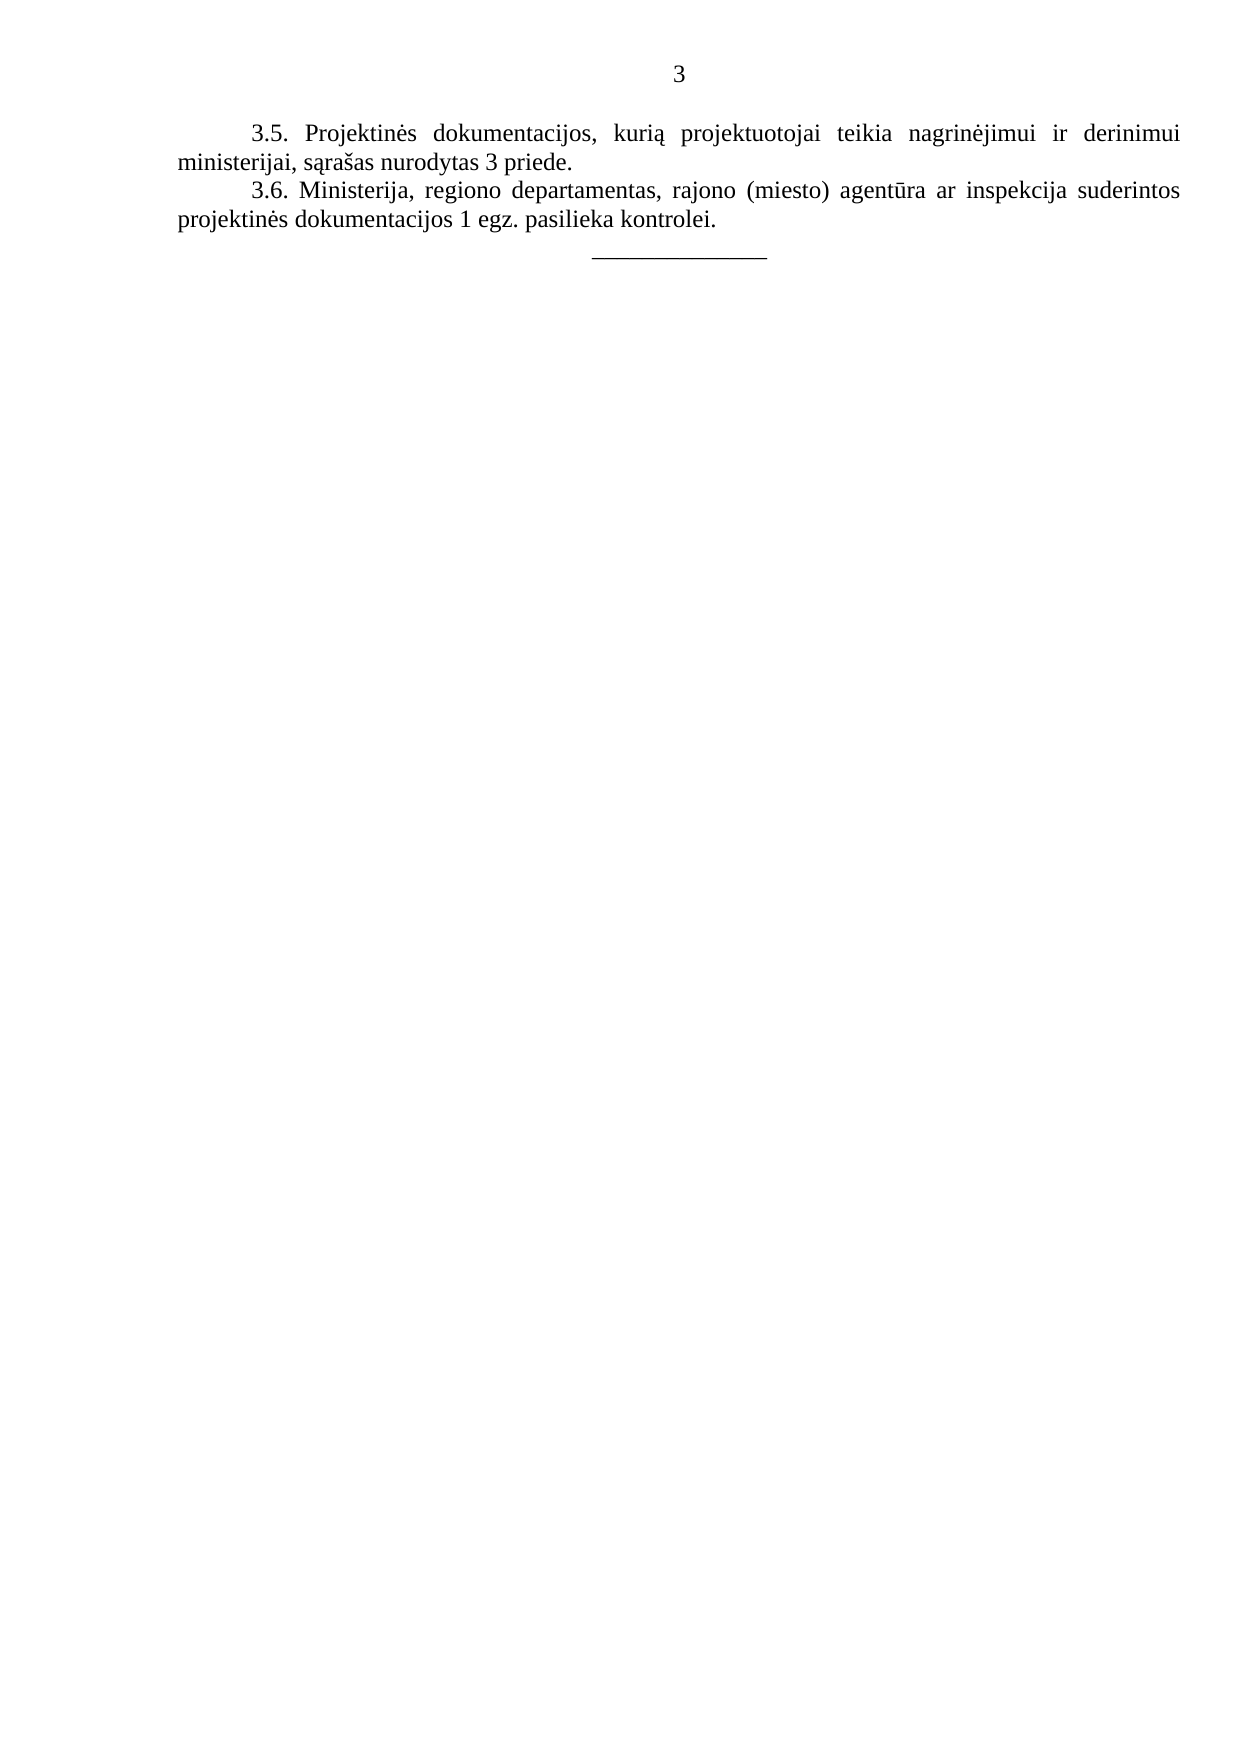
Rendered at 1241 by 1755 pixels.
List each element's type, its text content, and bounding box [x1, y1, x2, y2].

text ______________ [177, 233, 1181, 262]
text 3.6. Ministerija, regiono departamentas, rajono (miesto) agentūra ar inspekcija suderintos projektinės dokumentacijos 1 egz. pasilieka kontrolei. [177, 176, 1181, 233]
text 3.5. Projektinės dokumentacijos, kurią projektuotojai teikia nagrinėjimui ir derinimui ministerijai, sąrašas nurodytas 3 priede. [177, 118, 1181, 176]
